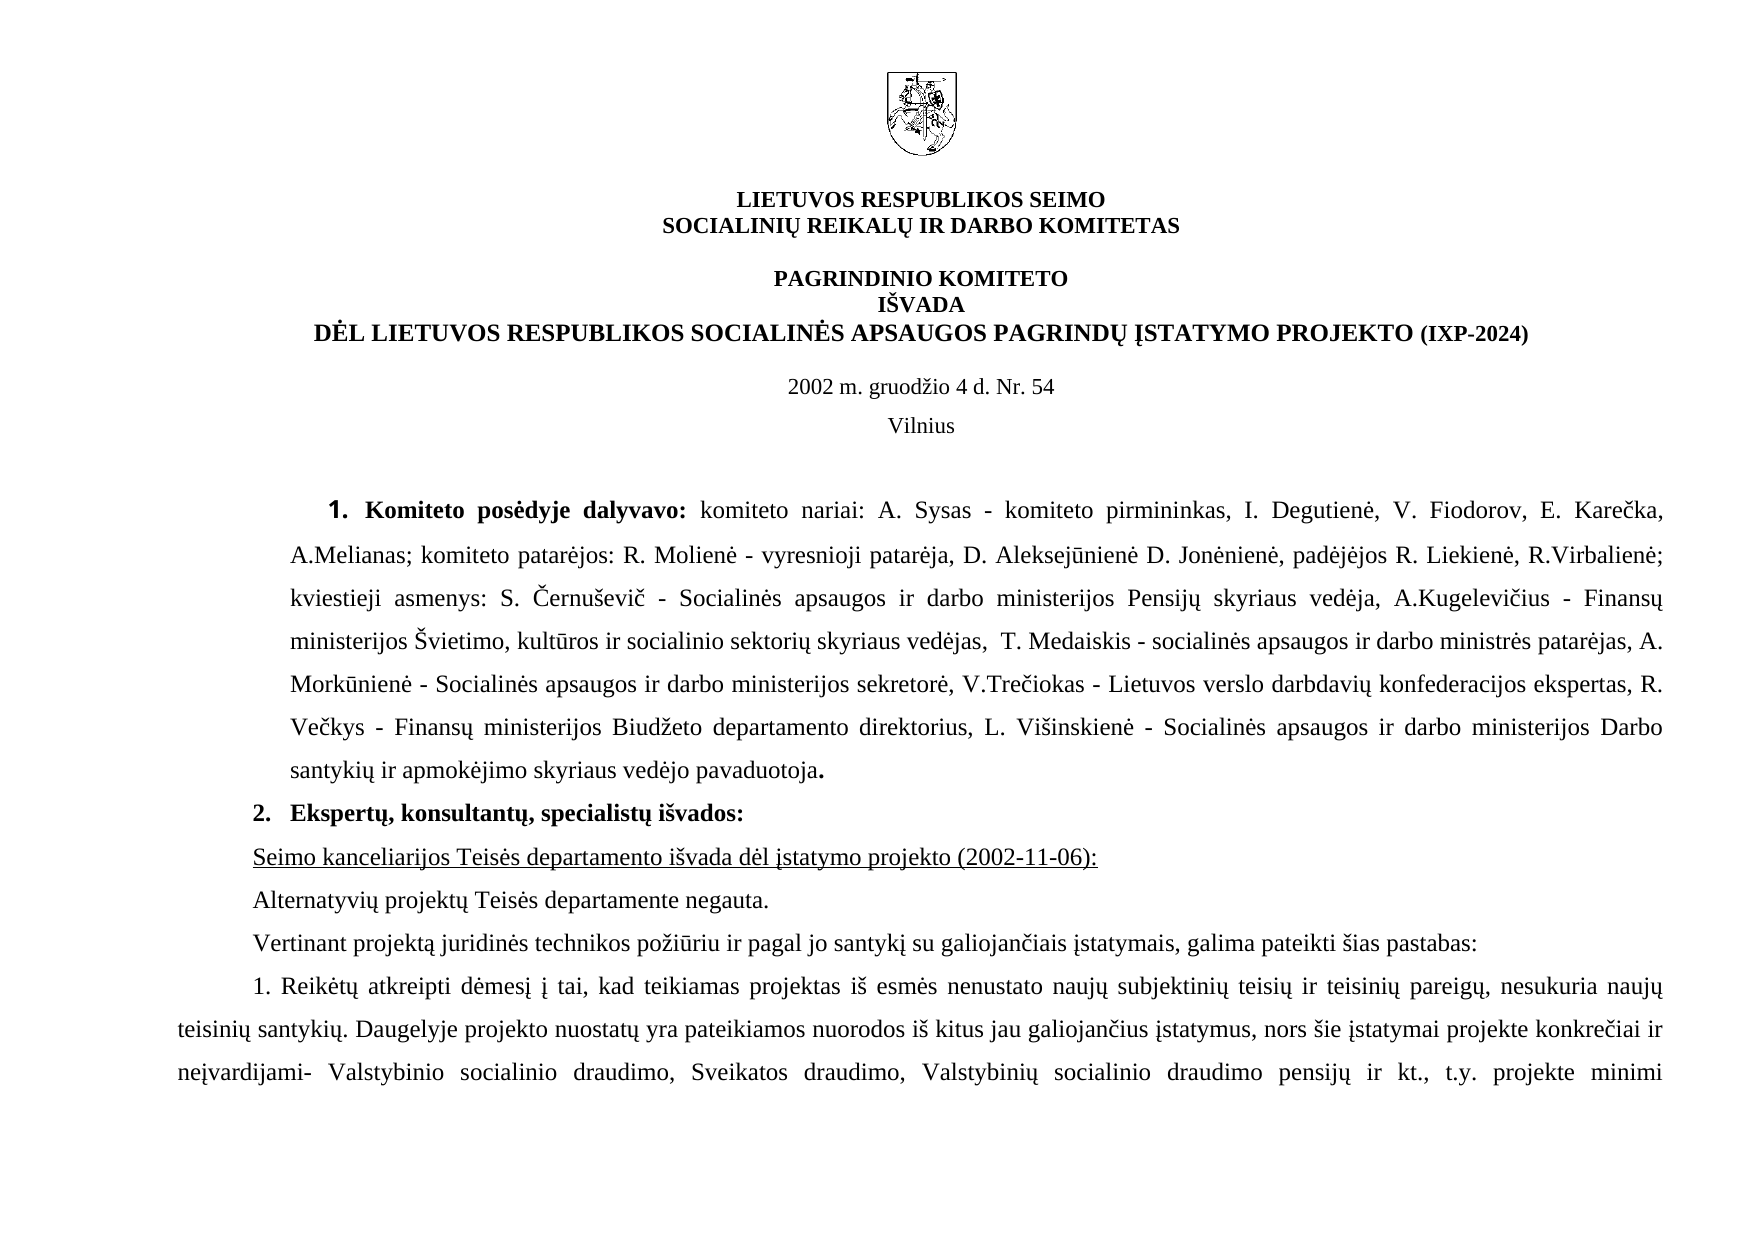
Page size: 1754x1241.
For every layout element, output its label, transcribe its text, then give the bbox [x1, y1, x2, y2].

subtitle PAGRINDINIO KOMITETO [177, 265, 1665, 291]
text Vertinant projektą juridinės technikos požiūriu ir pagal jo santykį su galiojančiais įstatymais, galima pateikti šias pastabas: [177, 928, 1665, 957]
list Ekspertų, konsultantų, specialistų išvados: [252, 798, 1665, 827]
text DĖL LIETUVOS RESPUBLIKOS SOCIALINĖS APSAUGOS PAGRINDŲ ĮSTATYMO PROJEKTO (IXP-2024) [177, 318, 1665, 346]
text 2002 m. gruodžio 4 d. Nr. 54 [177, 373, 1665, 399]
text Alternatyvių projektų Teisės departamente negauta. [177, 885, 1665, 913]
text SOCIALINIŲ REIKALŲ IR DARBO KOMITETAS [177, 212, 1665, 239]
list Komiteto posėdyje dalyvavo: komiteto nariai: A. Sysas - komiteto pirmininkas, I. Degutienė, V. Fiodorov, E. Karečka, A.Melianas; komiteto patarėjos: R. Molienė - vyresnioji patarėja, D. Aleksejūnienė D. Jonėnienė, padėjėjos R. Liekienė, R.Virbalienė; kviestieji asmenys: S. Černuševič - Socialinės apsaugos ir darbo ministerijos Pensijų skyriaus vedėja, A.Kugelevičius - Finansų ministerijos Švietimo, kultūros ir socialinio sektorių skyriaus vedėjas, T. Medaiskis - socialinės apsaugos ir darbo ministrės patarėjas, A. Morkūnienė - Socialinės apsaugos ir darbo ministerijos sekretorė, V.Trečiokas - Lietuvos verslo darbdavių konfederacijos ekspertas, R. Večkys - Finansų ministerijos Biudžeto departamento direktorius, L. Višinskienė - Socialinės apsaugos ir darbo ministerijos Darbo santykių ir apmokėjimo skyriaus vedėjo pavaduotoja. [252, 491, 1665, 784]
text LIETUVOS RESPUBLIKOS SEIMO [177, 186, 1665, 212]
subtitle IŠVADA [177, 291, 1665, 318]
text 1. Reikėtų atkreipti dėmesį į tai, kad teikiamas projektas iš esmės nenustato naujų subjektinių teisių ir teisinių pareigų, nesukuria naujų teisinių santykių. Daugelyje projekto nuostatų yra pateikiamos nuorodos iš kitus jau galiojančius įstatymus, nors šie įstatymai projekte konkrečiai ir neįvardijami- Valstybinio socialinio draudimo, Sveikatos draudimo, Valstybinių socialinio draudimo pensijų ir kt., t.y. projekte minimi [177, 971, 1665, 1086]
text Seimo kanceliarijos Teisės departamento išvada dėl įstatymo projekto (2002-11-06): [177, 842, 1665, 870]
text Vilnius [177, 412, 1665, 439]
